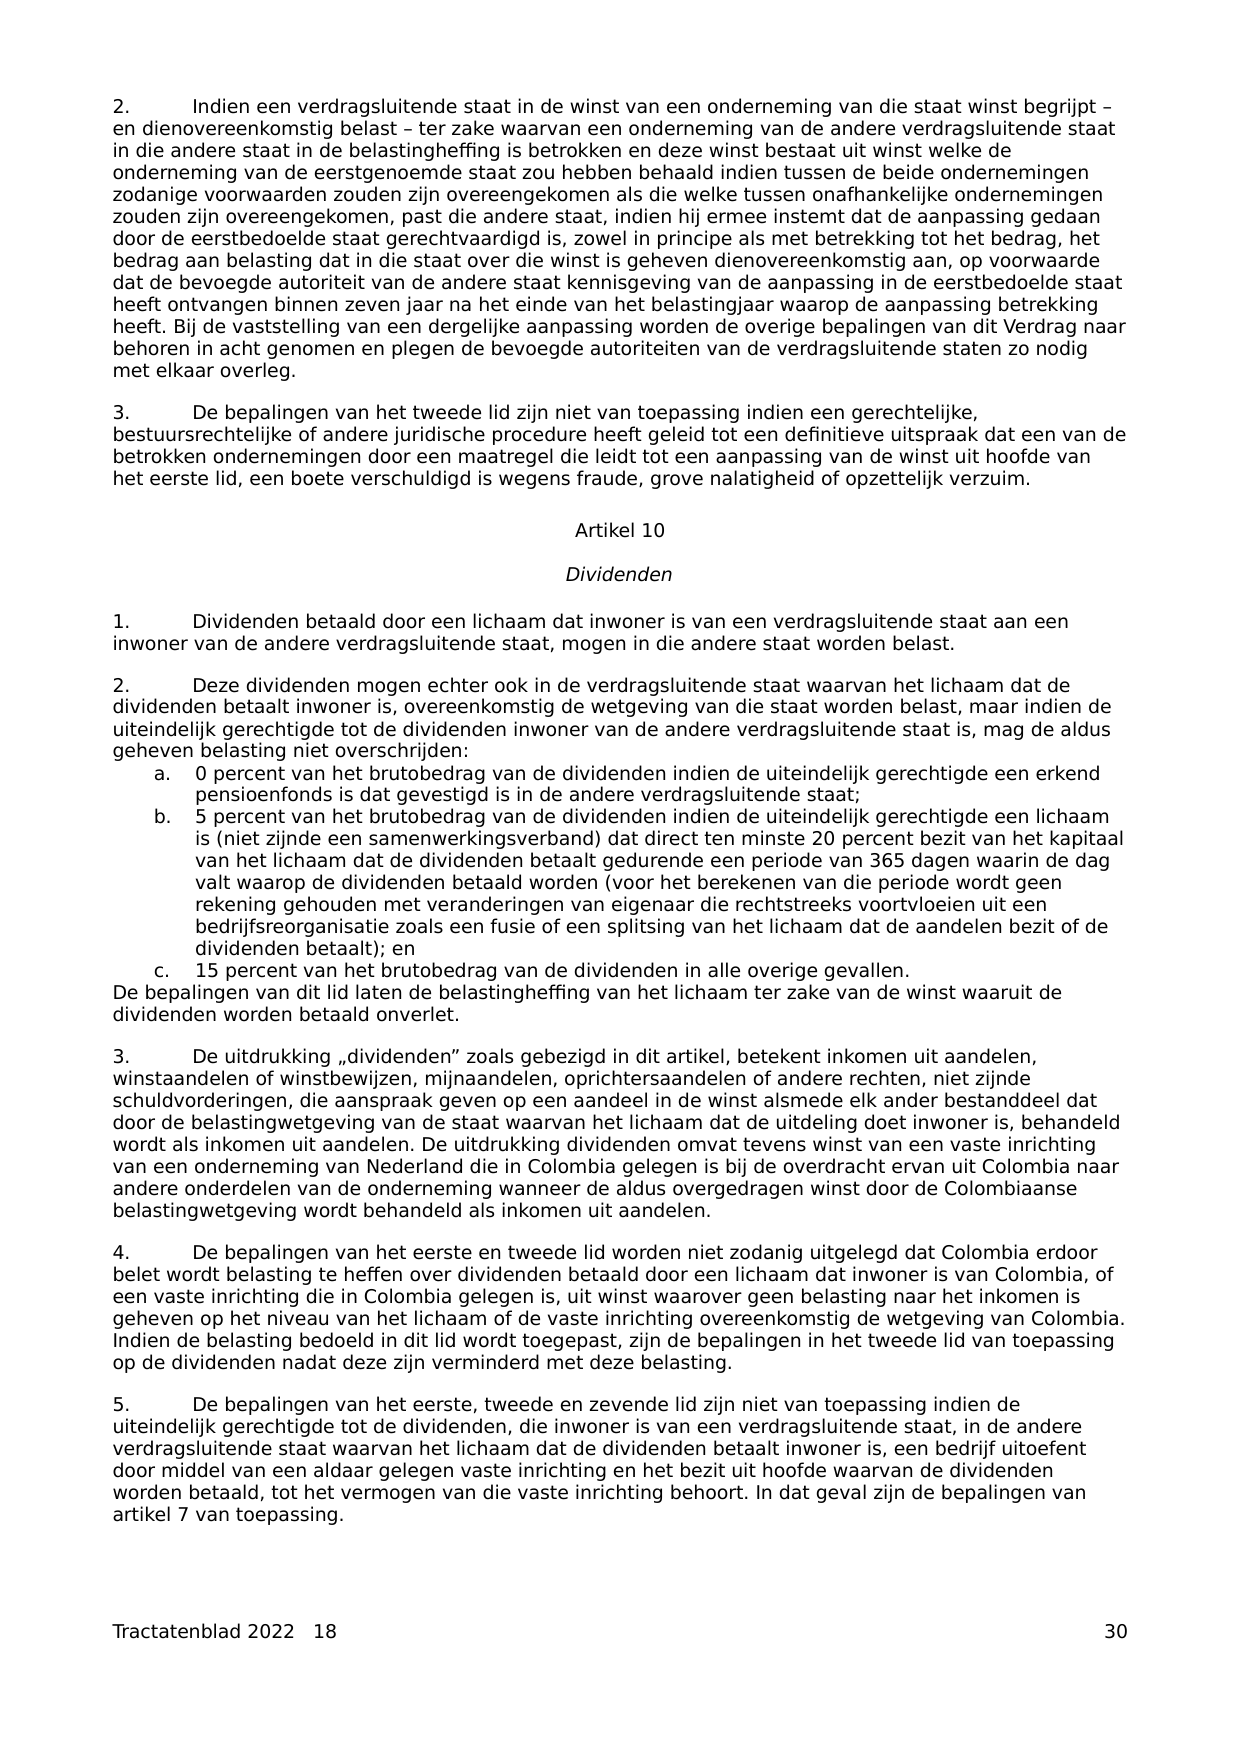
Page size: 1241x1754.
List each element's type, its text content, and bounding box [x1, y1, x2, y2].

text c. 15 percent van het brutobedrag van de dividenden in alle overige gevallen. [153, 960, 1128, 982]
text 1. Dividenden betaald door een lichaam dat inwoner is van een verdragsluitende staat aan een inwoner van de andere verdragsluitende staat, mogen in die andere staat worden belast. [112, 611, 1128, 654]
text a. 0 percent van het brutobedrag van de dividenden indien de uiteindelijk gerechtigde een erkend pensioenfonds is dat gevestigd is in de andere verdragsluitende staat; [153, 762, 1128, 806]
text De bepalingen van dit lid laten de belastingheffing van het lichaam ter zake van de winst waaruit de dividenden worden betaald onverlet. [112, 982, 1128, 1026]
text b. 5 percent van het brutobedrag van de dividenden indien de uiteindelijk gerechtigde een lichaam is (niet zijnde een samenwerkingsverband) dat direct ten minste 20 percent bezit van het kapitaal van het lichaam dat de dividenden betaalt gedurende een periode van 365 dagen waarin de dag valt waarop de dividenden betaald worden (voor het berekenen van die periode wordt geen rekening gehouden met veranderingen van eigenaar die rechtstreeks voortvloeien uit een bedrijfsreorganisatie zoals een fusie of een splitsing van het lichaam dat de aandelen bezit of de dividenden betaalt); en [153, 806, 1128, 960]
text 3. De uitdrukking „dividenden” zoals gebezigd in dit artikel, betekent inkomen uit aandelen, winstaandelen of winstbewijzen, mijnaandelen, oprichtersaandelen of andere rechten, niet zijnde schuldvorderingen, die aanspraak geven op een aandeel in de winst alsmede elk ander bestanddeel dat door de belastingwetgeving van de staat waarvan het lichaam dat de uitdeling doet inwoner is, behandeld wordt als inkomen uit aandelen. De uitdrukking dividenden omvat tevens winst van een vaste inrichting van een onderneming van Nederland die in Colombia gelegen is bij de overdracht ervan uit Colombia naar andere onderdelen van de onderneming wanneer de aldus overgedragen winst door de Colombiaanse belastingwetgeving wordt behandeld als inkomen uit aandelen. [112, 1046, 1128, 1222]
text 2. Deze dividenden mogen echter ook in de verdragsluitende staat waarvan het lichaam dat de dividenden betaalt inwoner is, overeenkomstig de wetgeving van die staat worden belast, maar indien de uiteindelijk gerechtigde tot de dividenden inwoner van de andere verdragsluitende staat is, mag de aldus geheven belasting niet overschrijden: [112, 674, 1128, 762]
text 3. De bepalingen van het tweede lid zijn niet van toepassing indien een gerechtelijke, bestuursrechtelijke of andere juridische procedure heeft geleid tot een definitieve uitspraak dat een van de betrokken ondernemingen door een maatregel die leidt tot een aanpassing van de winst uit hoofde van het eerste lid, een boete verschuldigd is wegens fraude, grove nalatigheid of opzettelijk verzuim. [112, 402, 1128, 489]
text 4. De bepalingen van het eerste en tweede lid worden niet zodanig uitgelegd dat Colombia erdoor belet wordt belasting te heffen over dividenden betaald door een lichaam dat inwoner is van Colombia, of een vaste inrichting die in Colombia gelegen is, uit winst waarover geen belasting naar het inkomen is geheven op het niveau van het lichaam of de vaste inrichting overeenkomstig de wetgeving van Colombia. Indien de belasting bedoeld in dit lid wordt toegepast, zijn de bepalingen in het tweede lid van toepassing op de dividenden nadat deze zijn verminderd met deze belasting. [112, 1242, 1128, 1374]
text 2. Indien een verdragsluitende staat in de winst van een onderneming van die staat winst begrijpt – en dienovereenkomstig belast – ter zake waarvan een onderneming van de andere verdragsluitende staat in die andere staat in de belastingheffing is betrokken en deze winst bestaat uit winst welke de onderneming van de eerstgenoemde staat zou hebben behaald indien tussen de beide ondernemingen zodanige voorwaarden zouden zijn overeengekomen als die welke tussen onafhankelijke ondernemingen zouden zijn overeengekomen, past die andere staat, indien hij ermee instemt dat de aanpassing gedaan door de eerstbedoelde staat gerechtvaardigd is, zowel in principe als met betrekking tot het bedrag, het bedrag aan belasting dat in die staat over die winst is geheven dienovereenkomstig aan, op voorwaarde dat de bevoegde autoriteit van de andere staat kennisgeving van de aanpassing in de eerstbedoelde staat heeft ontvangen binnen zeven jaar na het einde van het belastingjaar waarop de aanpassing betrekking heeft. Bij de vaststelling van een dergelijke aanpassing worden de overige bepalingen van dit Verdrag naar behoren in acht genomen en plegen de bevoegde autoriteiten van de verdragsluitende staten zo nodig met elkaar overleg. [112, 96, 1128, 382]
text 5. De bepalingen van het eerste, tweede en zevende lid zijn niet van toepassing indien de uiteindelijk gerechtigde tot de dividenden, die inwoner is van een verdragsluitende staat, in de andere verdragsluitende staat waarvan het lichaam dat de dividenden betaalt inwoner is, een bedrijf uitoefent door middel van een aldaar gelegen vaste inrichting en het bezit uit hoofde waarvan de dividenden worden betaald, tot het vermogen van die vaste inrichting behoort. In dat geval zijn de bepalingen van artikel 7 van toepassing. [112, 1394, 1128, 1526]
subtitle Artikel 10 Dividenden [112, 519, 1128, 586]
